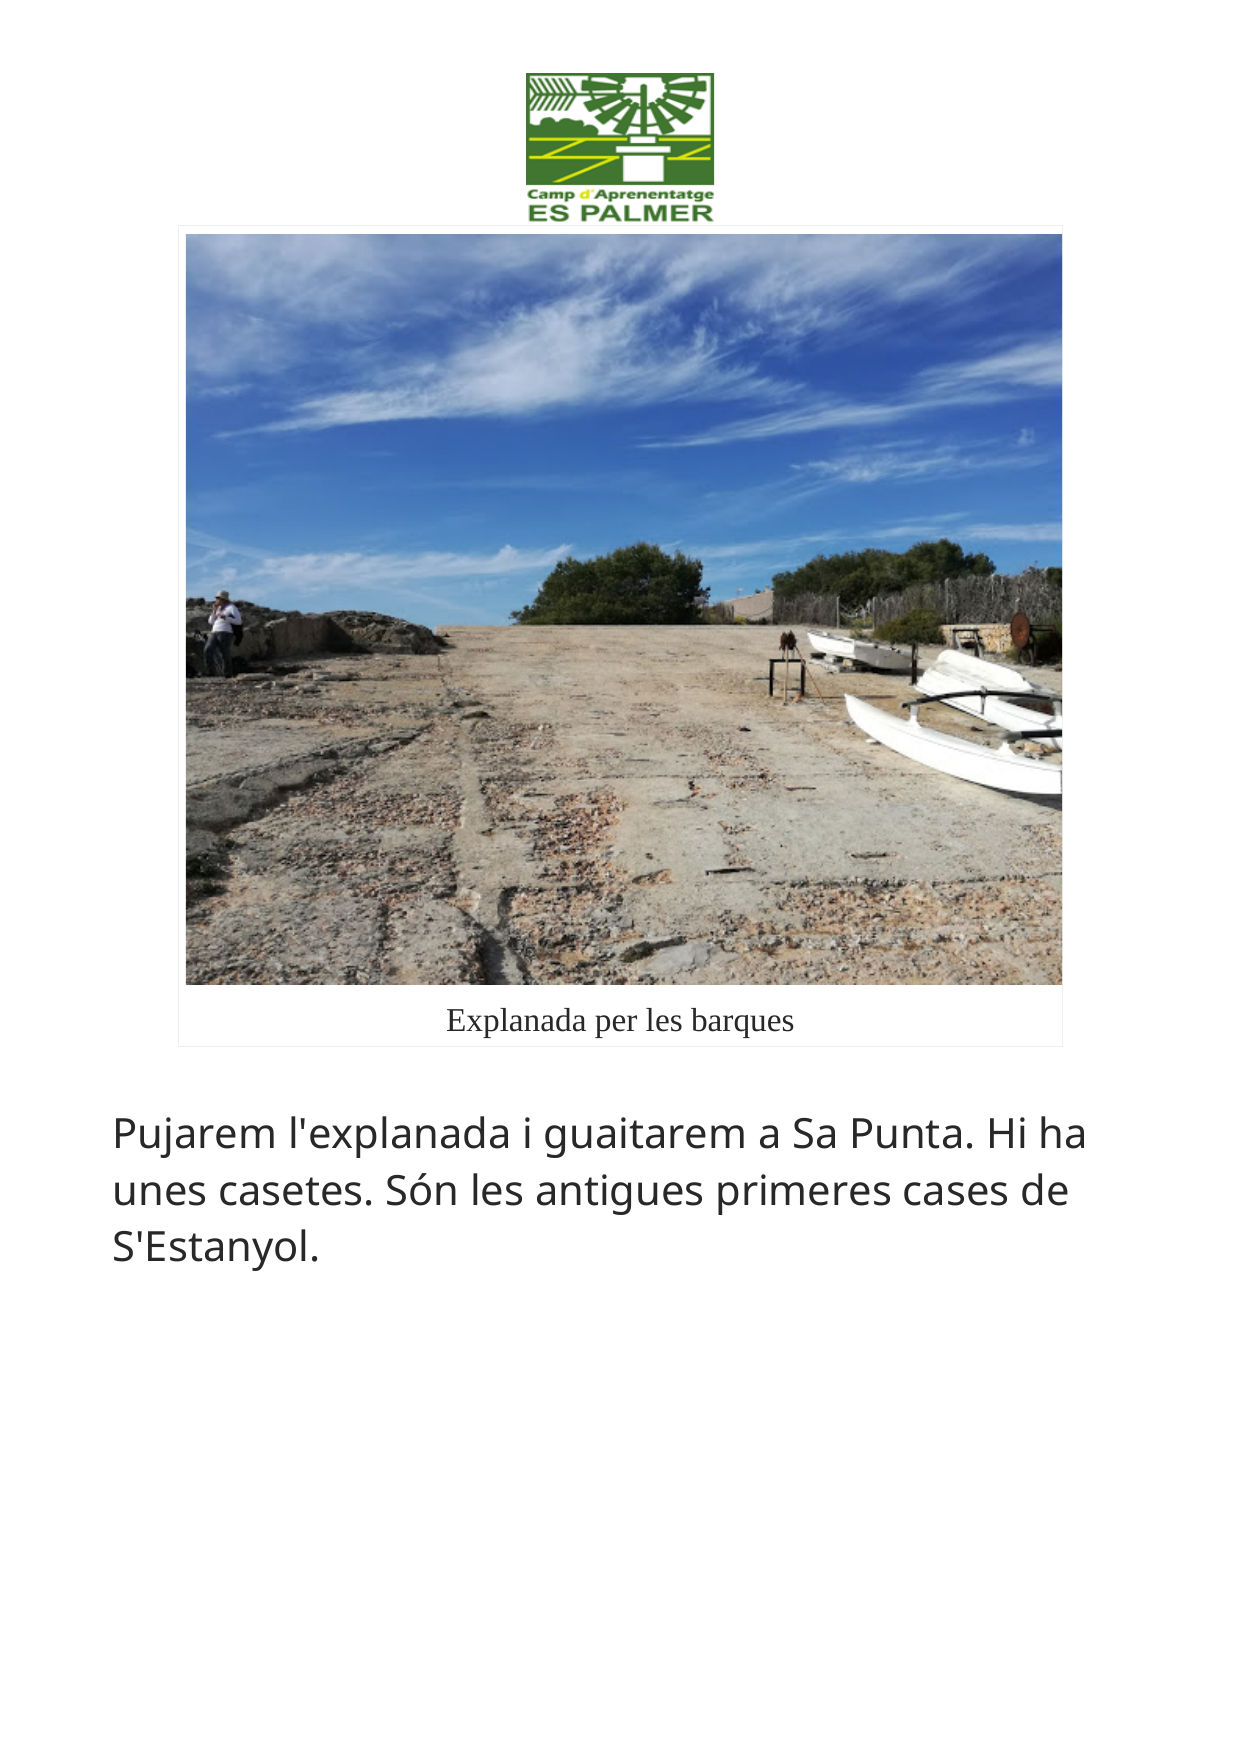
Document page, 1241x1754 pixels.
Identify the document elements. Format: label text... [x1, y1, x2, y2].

picture [526, 73, 715, 225]
table_cell Explanada per les barques [179, 992, 1062, 1046]
text Pujarem l'explanada i guaitarem a Sa Punta. Hi ha unes casetes. Són les antigues primeres cases de S'Estanyol. [112, 1047, 1128, 1274]
table_header [179, 226, 1062, 992]
picture [185, 234, 1063, 985]
